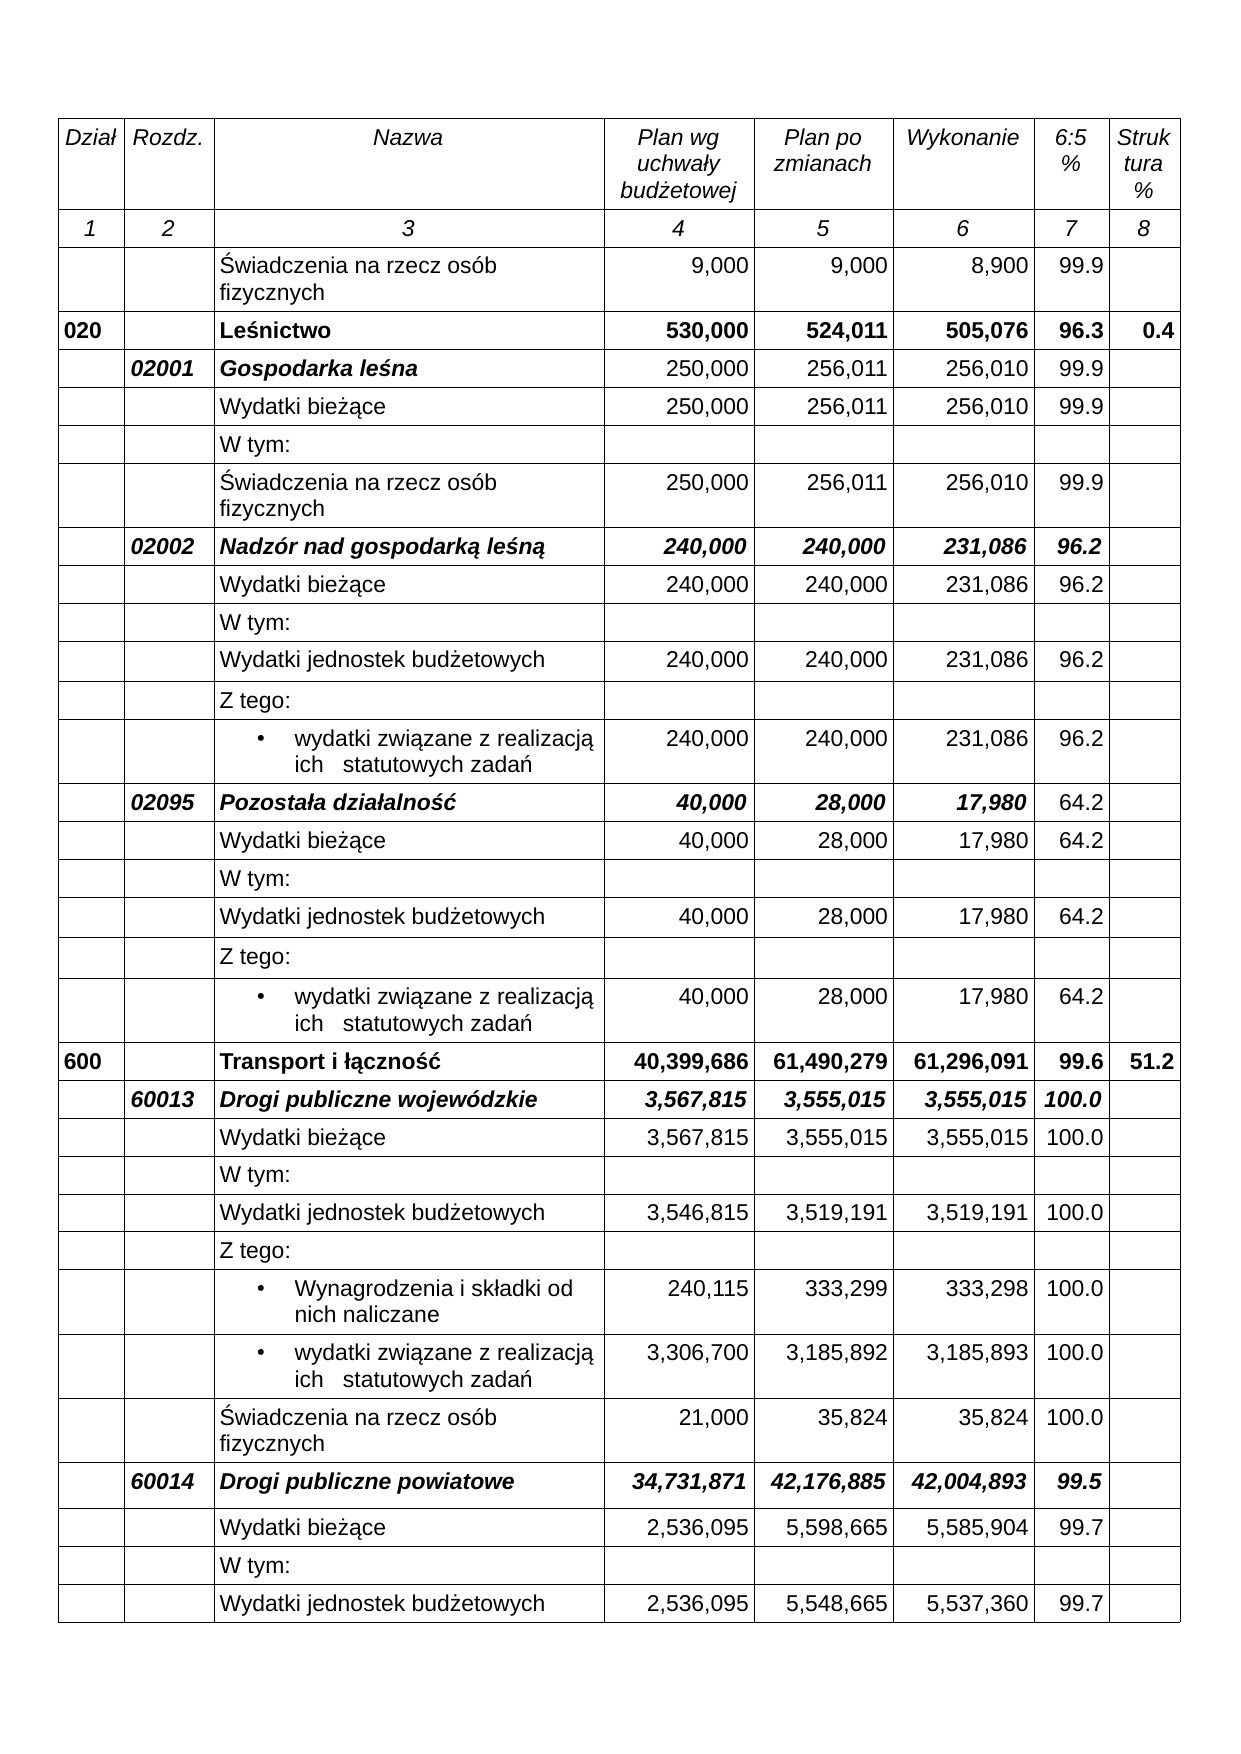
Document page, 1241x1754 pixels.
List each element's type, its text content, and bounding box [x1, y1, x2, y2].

table_cell [125, 822, 214, 859]
table_cell 9 000 [755, 248, 893, 311]
table_cell 64,2 [1035, 784, 1109, 821]
table_cell [125, 1232, 214, 1269]
table_cell 40 399 686 [605, 1043, 754, 1080]
table_cell 100,0 [1035, 1335, 1109, 1398]
table_cell [1110, 1270, 1180, 1333]
table_cell [59, 1547, 124, 1584]
table_cell W tym: [215, 426, 604, 463]
table_cell 100,0 [1035, 1399, 1109, 1462]
table_cell Plan wg uchwały budżetowej [605, 119, 754, 209]
table_cell [125, 938, 214, 977]
table_cell [1110, 898, 1180, 937]
table_cell [125, 1270, 214, 1333]
table_cell Pozostała działalność [215, 784, 604, 821]
table_cell 34 731 871 [605, 1463, 754, 1508]
table_cell 96,2 [1035, 566, 1109, 603]
table_cell 3 306 700 [605, 1335, 754, 1398]
table_cell 99,6 [1035, 1043, 1109, 1080]
table_cell [605, 938, 754, 977]
table_cell 96,2 [1035, 720, 1109, 783]
table_cell 96,3 [1035, 312, 1109, 349]
table_cell 99,9 [1035, 248, 1109, 311]
table_cell [125, 1335, 214, 1398]
table_cell [755, 604, 893, 641]
table_cell [894, 1547, 1034, 1584]
table_cell 240 000 [755, 528, 893, 565]
table_cell [755, 1157, 893, 1193]
table_cell [59, 1195, 124, 1231]
table_cell 3 546 815 [605, 1195, 754, 1231]
table_cell 240 000 [605, 720, 754, 783]
table_cell Świadczenia na rzecz osób fizycznych [215, 1399, 604, 1462]
table_cell 02002 [125, 528, 214, 565]
table_cell [1110, 604, 1180, 641]
table_cell [59, 604, 124, 641]
table_cell 3 567 815 [605, 1081, 754, 1118]
table_cell [125, 1157, 214, 1193]
table_cell 250 000 [605, 388, 754, 425]
table_cell Drogi publiczne wojewódzkie [215, 1081, 604, 1118]
table_cell [125, 720, 214, 783]
table_cell [1110, 1585, 1180, 1622]
table_cell [125, 1547, 214, 1584]
table_cell wydatki związane z realizacją ich statutowych zadań [215, 720, 604, 783]
table_cell [1035, 1232, 1109, 1269]
table_cell [605, 426, 754, 463]
table_cell [605, 604, 754, 641]
table_cell Wykonanie [894, 119, 1034, 209]
table_cell Wydatki jednostek budżetowych [215, 1585, 604, 1622]
table_cell Wydatki bieżące [215, 822, 604, 859]
table_cell W tym: [215, 604, 604, 641]
table_cell [59, 350, 124, 387]
table_cell 3 185 893 [894, 1335, 1034, 1398]
table_cell [1035, 1547, 1109, 1584]
table_cell Leśnictwo [215, 312, 604, 349]
table_cell Gospodarka leśna [215, 350, 604, 387]
table_cell wydatki związane z realizacją ich statutowych zadań [215, 1335, 604, 1398]
table_cell [605, 1547, 754, 1584]
table_cell [125, 682, 214, 719]
table_cell 0,4 [1110, 312, 1180, 349]
table_cell [59, 388, 124, 425]
table_cell [755, 426, 893, 463]
table_cell [1110, 860, 1180, 897]
table_cell 240 000 [605, 642, 754, 681]
table_cell [1110, 1463, 1180, 1508]
table_cell [1110, 1547, 1180, 1584]
table_cell 100,0 [1035, 1195, 1109, 1231]
table_cell [894, 426, 1034, 463]
table_cell [1110, 682, 1180, 719]
table_cell [755, 1547, 893, 1584]
table_cell 51,2 [1110, 1043, 1180, 1080]
table_cell Z tego: [215, 938, 604, 977]
table_cell 5 [755, 210, 893, 247]
table_cell 524 011 [755, 312, 893, 349]
table_cell [59, 682, 124, 719]
table_cell 3 555 015 [755, 1119, 893, 1156]
table_cell 231 086 [894, 720, 1034, 783]
table_cell [59, 898, 124, 937]
table_cell [1110, 248, 1180, 311]
table_cell [1110, 1195, 1180, 1231]
table_cell 3 519 191 [894, 1195, 1034, 1231]
table_cell [125, 426, 214, 463]
table_cell [1035, 604, 1109, 641]
table_cell Struktura % [1110, 119, 1180, 209]
table_cell 21 000 [605, 1399, 754, 1462]
table_cell 99,7 [1035, 1585, 1109, 1622]
table_cell [755, 938, 893, 977]
table_cell 1 [59, 210, 124, 247]
table_cell [1110, 979, 1180, 1042]
table_cell [1110, 1399, 1180, 1462]
table_cell 250 000 [605, 464, 754, 527]
table_cell [59, 642, 124, 681]
table_cell 240 000 [755, 566, 893, 603]
table_cell [1035, 1157, 1109, 1193]
table_cell [894, 1157, 1034, 1193]
table_cell 256 011 [755, 388, 893, 425]
table_cell [1035, 860, 1109, 897]
table_cell 28 000 [755, 898, 893, 937]
table_cell 61 296 091 [894, 1043, 1034, 1080]
table_cell 3 567 815 [605, 1119, 754, 1156]
table_cell [125, 1509, 214, 1546]
table_cell 28 000 [755, 822, 893, 859]
table_cell W tym: [215, 860, 604, 897]
table_cell Transport i łączność [215, 1043, 604, 1080]
table_cell 240 000 [605, 528, 754, 565]
table_cell 17 980 [894, 979, 1034, 1042]
table_cell 100,0 [1035, 1119, 1109, 1156]
table_cell 240 000 [755, 642, 893, 681]
table_cell W tym: [215, 1547, 604, 1584]
table_cell 3 555 015 [755, 1081, 893, 1118]
table_cell Drogi publiczne powiatowe [215, 1463, 604, 1508]
table_cell [1110, 784, 1180, 821]
table_cell 333 298 [894, 1270, 1034, 1333]
table_cell [125, 1195, 214, 1231]
table_cell 333 299 [755, 1270, 893, 1333]
table_cell [125, 312, 214, 349]
table_cell [59, 1509, 124, 1546]
table_cell [1035, 682, 1109, 719]
table_cell 28 000 [755, 979, 893, 1042]
table_cell Plan po zmianach [755, 119, 893, 209]
table_cell [125, 642, 214, 681]
table_cell 100,0 [1035, 1270, 1109, 1333]
table_cell [1110, 1509, 1180, 1546]
table_cell [605, 860, 754, 897]
table_cell Wydatki jednostek budżetowych [215, 642, 604, 681]
table_cell 256 011 [755, 464, 893, 527]
table_cell [1110, 388, 1180, 425]
table_cell [59, 1081, 124, 1118]
table_cell [125, 979, 214, 1042]
table_cell 530 000 [605, 312, 754, 349]
table_cell 42 004 893 [894, 1463, 1034, 1508]
table_cell 256 010 [894, 350, 1034, 387]
table_cell 60013 [125, 1081, 214, 1118]
table_cell 9 000 [605, 248, 754, 311]
table_cell [59, 1119, 124, 1156]
table_cell Wydatki jednostek budżetowych [215, 1195, 604, 1231]
table_cell [125, 860, 214, 897]
table_cell 7 [1035, 210, 1109, 247]
table_cell Wydatki jednostek budżetowych [215, 898, 604, 937]
table_cell 40 000 [605, 979, 754, 1042]
table_cell 100,0 [1035, 1081, 1109, 1118]
table_cell 256 010 [894, 464, 1034, 527]
table_cell 6:5 % [1035, 119, 1109, 209]
table_cell [59, 822, 124, 859]
table_cell Rozdz. [125, 119, 214, 209]
table_cell 4 [605, 210, 754, 247]
table_cell [1035, 938, 1109, 977]
table_cell [605, 1232, 754, 1269]
table_cell [125, 388, 214, 425]
table_cell Z tego: [215, 1232, 604, 1269]
table_cell 600 [59, 1043, 124, 1080]
table_cell 02001 [125, 350, 214, 387]
table_cell 5 548 665 [755, 1585, 893, 1622]
table_cell 240 000 [755, 720, 893, 783]
table_cell 17 980 [894, 784, 1034, 821]
table_cell [59, 784, 124, 821]
table_cell 240 000 [605, 566, 754, 603]
table_cell [59, 528, 124, 565]
table_cell [125, 248, 214, 311]
table_cell [755, 860, 893, 897]
table_cell [605, 1157, 754, 1193]
table_cell 3 555 015 [894, 1119, 1034, 1156]
table_cell [755, 1232, 893, 1269]
table_cell 64,2 [1035, 979, 1109, 1042]
table_cell [1110, 426, 1180, 463]
table_cell 40 000 [605, 822, 754, 859]
table_cell 8 [1110, 210, 1180, 247]
table_cell [59, 860, 124, 897]
table_cell Dział [59, 119, 124, 209]
table_cell [894, 682, 1034, 719]
table_cell 61 490 279 [755, 1043, 893, 1080]
table_cell 240 115 [605, 1270, 754, 1333]
table_cell 2 536 095 [605, 1585, 754, 1622]
table_cell [1110, 720, 1180, 783]
table_cell [125, 1119, 214, 1156]
table_cell [125, 1399, 214, 1462]
table_cell 02095 [125, 784, 214, 821]
table_cell [59, 1232, 124, 1269]
table_cell 42 176 885 [755, 1463, 893, 1508]
table_cell [605, 682, 754, 719]
table_cell 99,9 [1035, 350, 1109, 387]
table_cell [1035, 426, 1109, 463]
table_cell 40 000 [605, 898, 754, 937]
table_cell [125, 1585, 214, 1622]
table_cell 3 519 191 [755, 1195, 893, 1231]
table_cell [59, 1463, 124, 1508]
table_cell [894, 938, 1034, 977]
table_cell 256 010 [894, 388, 1034, 425]
table_cell 99,5 [1035, 1463, 1109, 1508]
table_cell [1110, 1335, 1180, 1398]
table_cell W tym: [215, 1157, 604, 1193]
table_cell [894, 860, 1034, 897]
table_cell [1110, 464, 1180, 527]
table_cell Wydatki bieżące [215, 566, 604, 603]
table_cell 5 585 904 [894, 1509, 1034, 1546]
table_cell 5 537 360 [894, 1585, 1034, 1622]
table_cell 99,9 [1035, 464, 1109, 527]
table_cell 8 900 [894, 248, 1034, 311]
table_cell 2 [125, 210, 214, 247]
table_cell [1110, 822, 1180, 859]
table_cell 96,2 [1035, 642, 1109, 681]
table_cell [125, 464, 214, 527]
table_cell [1110, 350, 1180, 387]
table_cell 3 [215, 210, 604, 247]
table_cell 17 980 [894, 898, 1034, 937]
table_cell wydatki związane z realizacją ich statutowych zadań [215, 979, 604, 1042]
table_cell [59, 720, 124, 783]
table_cell 231 086 [894, 566, 1034, 603]
table_cell [1110, 938, 1180, 977]
table_cell [1110, 1081, 1180, 1118]
table_cell [59, 1270, 124, 1333]
table_cell 231 086 [894, 528, 1034, 565]
table_cell 2 536 095 [605, 1509, 754, 1546]
table_cell [59, 1335, 124, 1398]
table_cell [755, 682, 893, 719]
table_cell [59, 979, 124, 1042]
table_cell [1110, 566, 1180, 603]
table_cell [125, 898, 214, 937]
table_cell 40 000 [605, 784, 754, 821]
table_cell 35 824 [755, 1399, 893, 1462]
table_cell 35 824 [894, 1399, 1034, 1462]
table_cell [59, 566, 124, 603]
table_cell 17 980 [894, 822, 1034, 859]
table_cell [59, 1585, 124, 1622]
table_cell 6 [894, 210, 1034, 247]
table_cell Wynagrodzenia i składki od nich naliczane [215, 1270, 604, 1333]
table_cell Nazwa [215, 119, 604, 209]
table_cell Wydatki bieżące [215, 1509, 604, 1546]
table_cell [59, 426, 124, 463]
table_cell [1110, 1157, 1180, 1193]
table_cell [59, 464, 124, 527]
table_cell [894, 604, 1034, 641]
table_cell [125, 604, 214, 641]
table_cell [59, 1399, 124, 1462]
table_cell [1110, 1119, 1180, 1156]
table_cell 256 011 [755, 350, 893, 387]
table_cell [894, 1232, 1034, 1269]
table_cell Świadczenia na rzecz osób fizycznych [215, 464, 604, 527]
table_cell [1110, 528, 1180, 565]
table_cell 60014 [125, 1463, 214, 1508]
table_cell Świadczenia na rzecz osób fizycznych [215, 248, 604, 311]
table_cell 64,2 [1035, 822, 1109, 859]
table_cell [125, 1043, 214, 1080]
table_cell 505 076 [894, 312, 1034, 349]
table_cell 5 598 665 [755, 1509, 893, 1546]
table_cell 3 555 015 [894, 1081, 1034, 1118]
table_cell [59, 248, 124, 311]
table_cell Wydatki bieżące [215, 1119, 604, 1156]
table_cell [59, 938, 124, 977]
table_cell 99,7 [1035, 1509, 1109, 1546]
table_cell 020 [59, 312, 124, 349]
table_cell [1110, 1232, 1180, 1269]
table_cell 99,9 [1035, 388, 1109, 425]
table_cell 250 000 [605, 350, 754, 387]
table_cell [59, 1157, 124, 1193]
table_cell 231 086 [894, 642, 1034, 681]
table_cell Wydatki bieżące [215, 388, 604, 425]
table_cell [125, 566, 214, 603]
table_cell Z tego: [215, 682, 604, 719]
table_cell [1110, 642, 1180, 681]
table_cell 96,2 [1035, 528, 1109, 565]
table_cell Nadzór nad gospodarką leśną [215, 528, 604, 565]
table_cell 28 000 [755, 784, 893, 821]
table_cell 3 185 892 [755, 1335, 893, 1398]
table_cell 64,2 [1035, 898, 1109, 937]
